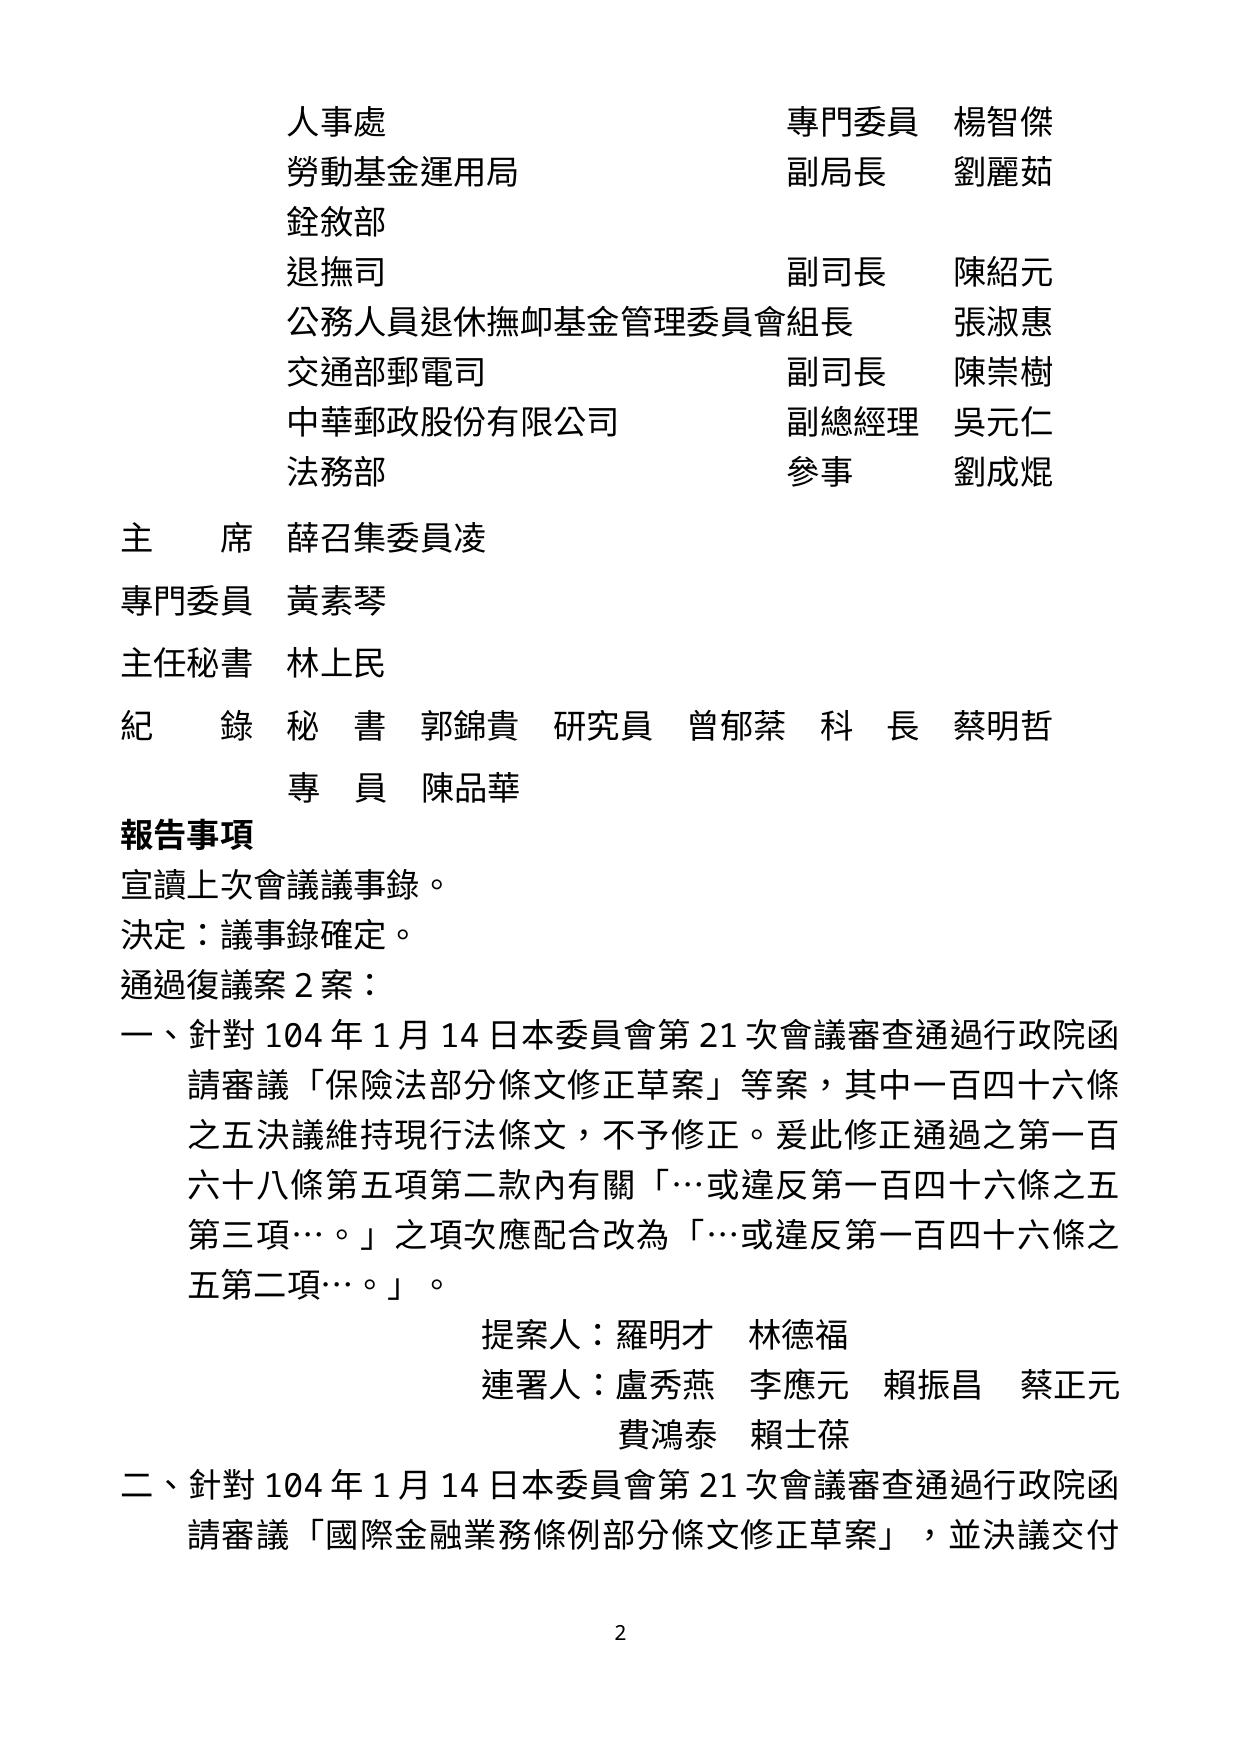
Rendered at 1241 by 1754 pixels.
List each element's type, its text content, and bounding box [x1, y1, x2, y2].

text 法務部 參事 劉成焜 [287, 444, 1120, 494]
text 中華郵政股份有限公司 副總經理 吳元仁 [120, 394, 1120, 444]
text 通過復議案2案： [120, 957, 1120, 1007]
text 紀 錄 秘 書 郭錦貴 研究員 曾郁棻 科 長 蔡明哲 [120, 682, 1120, 744]
text 專門委員 黃素琴 [120, 557, 1120, 619]
text 提案人：羅明才 林德福 [482, 1307, 1120, 1357]
text 勞動基金運用局 副局長 劉麗茹 [120, 144, 1120, 194]
text 交通部郵電司 副司長 陳崇樹 [120, 344, 1120, 394]
text 一、針對104年1月14日本委員會第21次會議審查通過行政院函請審議「保險法部分條文修正草案」等案，其中一百四十六條之五決議維持現行法條文，不予修正。爰此修正通過之第一百六十八條第五項第二款內有關「…或違反第一百四十六條之五第三項…。」之項次應配合改為「…或違反第一百四十六條之五第二項…。」。 [120, 1007, 1120, 1307]
text 主 席 薛召集委員凌 [120, 494, 1120, 557]
text 宣讀上次會議議事錄。 [120, 857, 1120, 907]
text 主任秘書 林上民 [120, 619, 1120, 682]
text 公務人員退休撫卹基金管理委員會組長 張淑惠 [120, 294, 1120, 344]
text 退撫司 副司長 陳紹元 [120, 244, 1120, 294]
text 專 員 陳品華 [120, 744, 1120, 807]
text 二、針對104年1月14日本委員會第21次會議審查通過行政院函請審議「國際金融業務條例部分條文修正草案」，並決議交付 [120, 1457, 1120, 1557]
text 報告事項 [120, 807, 1120, 857]
text 連署人：盧秀燕 李應元 賴振昌 蔡正元 費鴻泰 賴士葆 [482, 1357, 1120, 1457]
text 決定：議事錄確定。 [120, 907, 1120, 957]
text 銓敘部 [120, 194, 1120, 244]
text 人事處 專門委員 楊智傑 [120, 94, 1120, 144]
